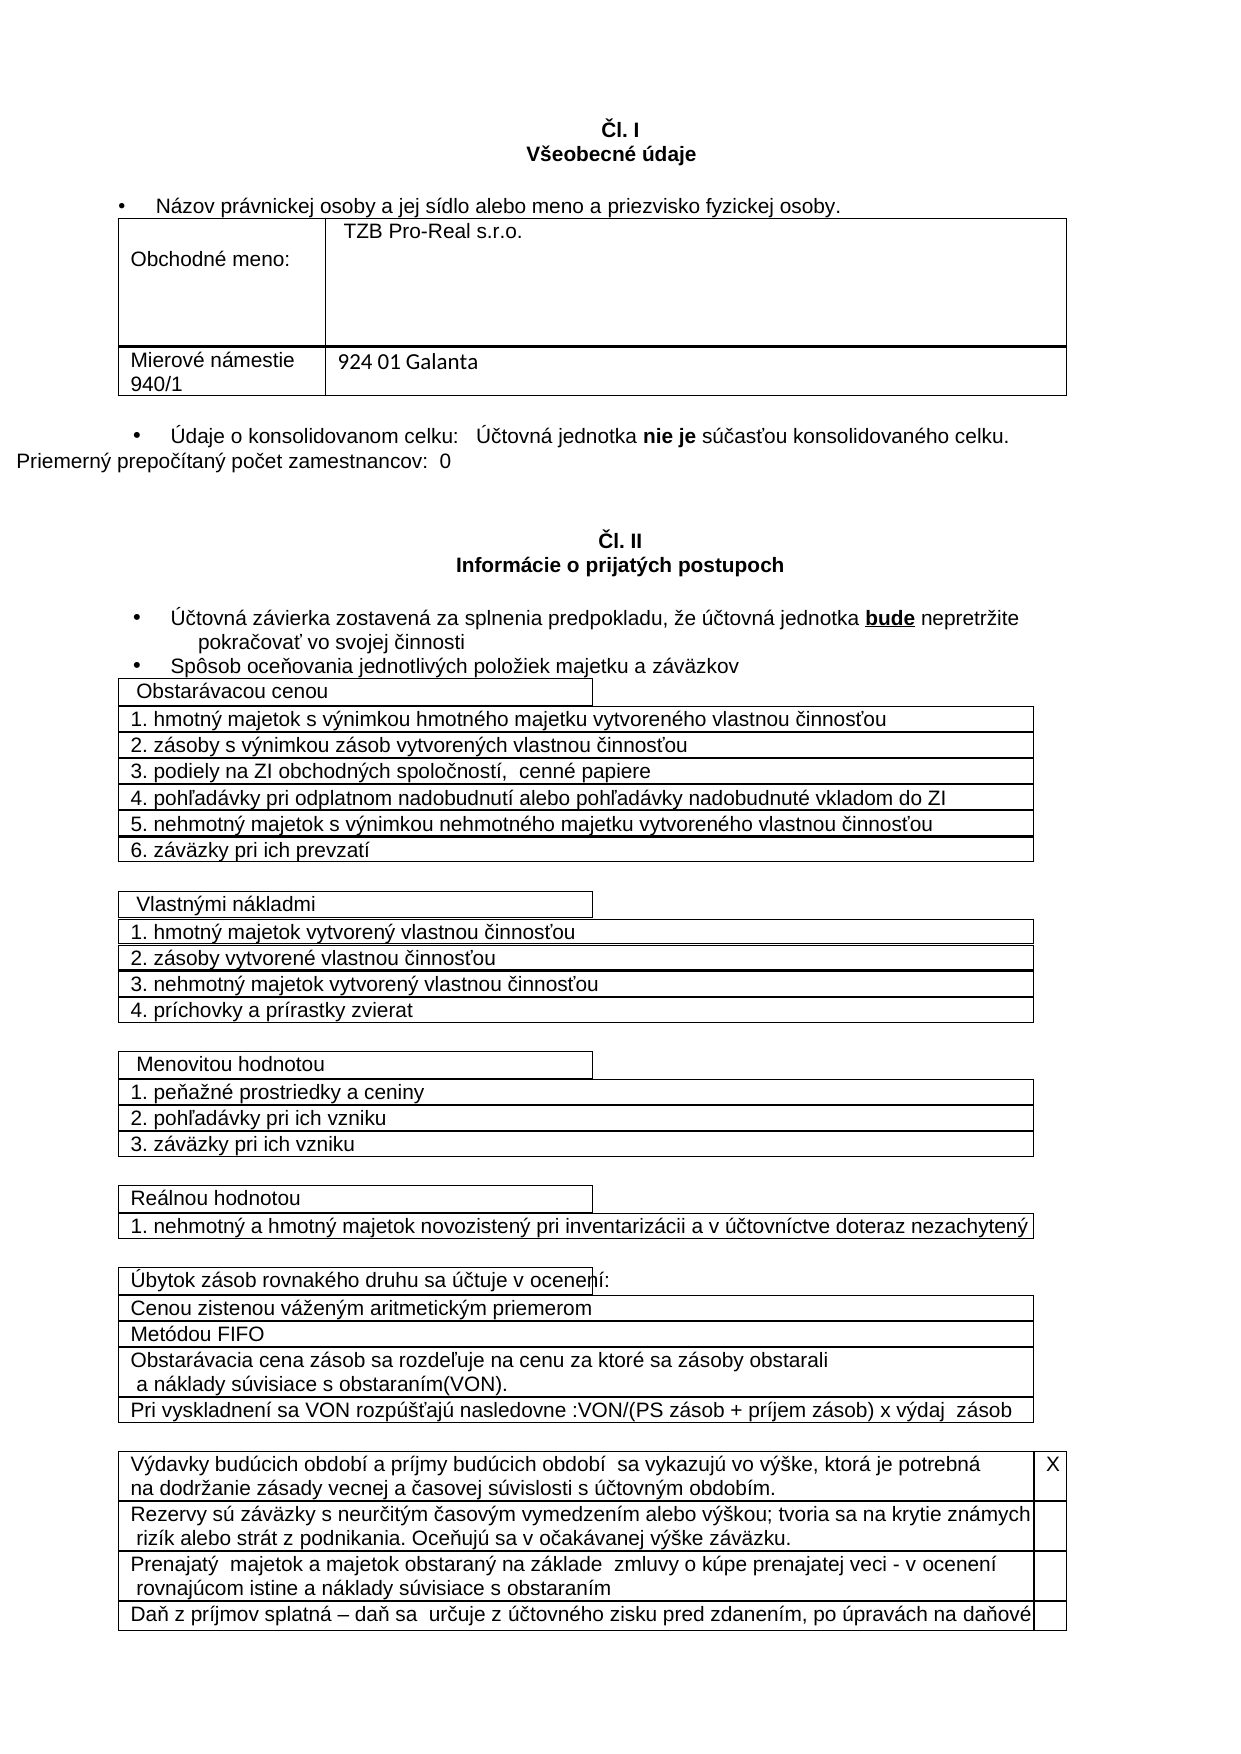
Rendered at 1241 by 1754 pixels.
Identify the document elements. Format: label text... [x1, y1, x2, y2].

text Všeobecné údaje [118, 142, 1122, 166]
table_cell 3. podiely na ZI obchodných spoločností, cenné papiere [119, 759, 1033, 783]
table_cell Cenou zistenou váženým aritmetickým priemerom [119, 1296, 1033, 1320]
table_cell [1035, 1602, 1066, 1630]
table_cell 1. nehmotný a hmotný majetok novozistený pri inventarizácii a v účtovníctve doteraz nezachytený [119, 1214, 1033, 1238]
table_header Obstarávacou cenou [119, 679, 592, 705]
table_cell 5. nehmotný majetok s výnimkou nehmotného majetku vytvoreného vlastnou činnosťou [119, 811, 1033, 835]
table_cell 4. príchovky a prírastky zvierat [119, 998, 1033, 1022]
table_cell [1035, 1502, 1066, 1550]
list Účtovná závierka zostavená za splnenia predpokladu, že účtovná jednotka bude nepretržite [133, 605, 1122, 630]
table_header [593, 891, 1033, 918]
text Čl. II [118, 529, 1122, 553]
table_cell Rezervy sú záväzky s neurčitým časovým vymedzením alebo výškou; tvoria sa na krytie známych rizík alebo strát z podnikania. Oceňujú sa v očakávanej výške záväzku. [119, 1502, 1033, 1550]
table_cell 3. nehmotný majetok vytvorený vlastnou činnosťou [119, 972, 1033, 996]
table_header [593, 678, 1033, 706]
table_cell 2. pohľadávky pri ich vzniku [119, 1106, 1033, 1130]
table_cell 4. pohľadávky pri odplatnom nadobudnutí alebo pohľadávky nadobudnuté vkladom do ZI [119, 785, 1033, 809]
text Informácie o prijatých postupoch [118, 553, 1122, 577]
table_cell Obstarávacia cena zásob sa rozdeľuje na cenu za ktoré sa zásoby obstarali a náklady súvisiace s obstaraním(VON). [119, 1348, 1033, 1396]
list Údaje o konsolidovanom celku: Účtovná jednotka nie je súčasťou konsolidovaného celku. [133, 424, 1122, 449]
text pokračovať vo svojej činnosti [192, 630, 1122, 654]
table_cell 2. zásoby vytvorené vlastnou činnosťou [119, 946, 1033, 969]
text Čl. I [118, 118, 1122, 142]
table_cell 924 01 Galanta [326, 348, 1066, 395]
table_header [593, 1051, 1033, 1079]
table_header Výdavky budúcich období a príjmy budúcich období sa vykazujú vo výške, ktorá je potrebná na dodržanie zásady vecnej a časovej súvislosti s účtovným obdobím. [119, 1452, 1033, 1500]
table_cell 6. záväzky pri ich prevzatí [119, 838, 1033, 861]
table_header Úbytok zásob rovnakého druhu sa účtuje v ocenení: [119, 1268, 592, 1294]
table_cell Prenajatý majetok a majetok obstaraný na základe zmluvy o kúpe prenajatej veci - v ocenení rovnajúcom istine a náklady súvisiace s obstaraním [119, 1552, 1033, 1600]
table_header X [1035, 1452, 1066, 1500]
table_cell 1. hmotný majetok s výnimkou hmotného majetku vytvoreného vlastnou činnosťou [119, 707, 1033, 731]
table_cell 2. zásoby s výnimkou zásob vytvorených vlastnou činnosťou [119, 733, 1033, 757]
list Názov právnickej osoby a jej sídlo alebo meno a priezvisko fyzickej osoby. [118, 194, 1122, 218]
table_cell [1035, 1552, 1066, 1600]
table_header Vlastnými nákladmi [119, 892, 592, 917]
table_cell 1. hmotný majetok vytvorený vlastnou činnosťou [119, 920, 1033, 943]
list Spôsob oceňovania jednotlivých položiek majetku a záväzkov [133, 654, 1122, 678]
table_header Menovitou hodnotou [119, 1052, 592, 1078]
table_header Obchodné meno: [119, 219, 325, 345]
table_header [593, 1185, 1033, 1213]
table_cell 3. záväzky pri ich vzniku [119, 1132, 1033, 1156]
list Priemerný prepočítaný počet zamestnancov: 0 [0, 449, 1122, 473]
table_cell Mierové námestie 940/1 [119, 348, 325, 395]
table_cell Daň z príjmov splatná – daň sa určuje z účtovného zisku pred zdanením, po úpravách na daňové [119, 1602, 1033, 1630]
table_header TZB Pro-Real s.r.o. [326, 219, 1066, 345]
table_cell Pri vyskladnení sa VON rozpúšťajú nasledovne :VON/(PS zásob + príjem zásob) x výdaj zásob [119, 1398, 1033, 1422]
table_cell Metódou FIFO [119, 1322, 1033, 1346]
table_header Reálnou hodnotou [119, 1186, 592, 1212]
table_cell 1. peňažné prostriedky a ceniny [119, 1080, 1033, 1104]
table_header [593, 1267, 1033, 1295]
